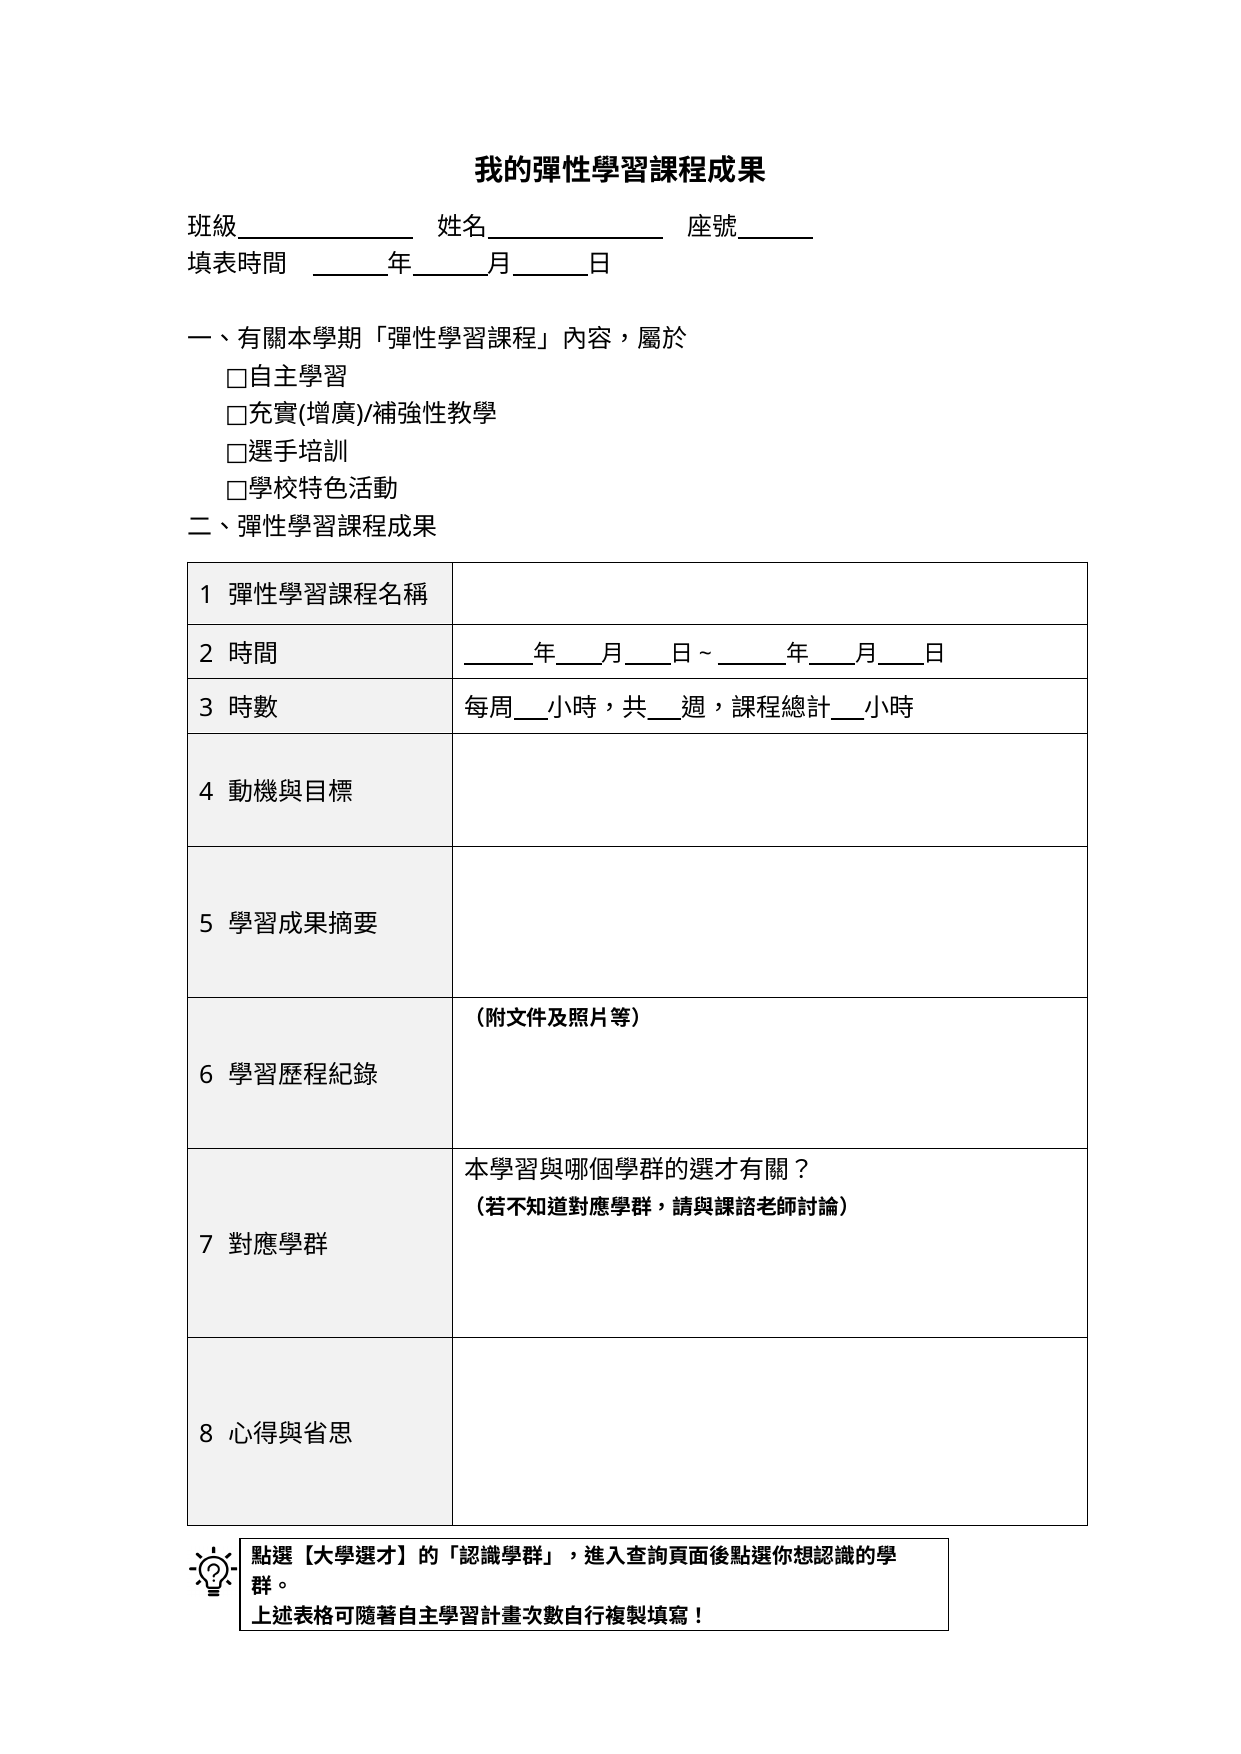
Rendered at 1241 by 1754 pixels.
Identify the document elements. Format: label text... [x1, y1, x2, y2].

table_cell 本學習與哪個學群的選才有關？ （若不知道對應學群，請與課諮老師討論） [453, 1149, 1087, 1337]
table_header 點選【大學選才】的「認識學群」，進入查詢頁面後點選你想認識的學群。 上述表格可隨著自主學習計畫次數自行複製填寫！ [241, 1539, 948, 1629]
text 一、有關本學期「彈性學習課程」內容，屬於 [187, 318, 1053, 355]
table_cell [453, 734, 1087, 846]
list □選手培訓 [225, 430, 1053, 468]
table_cell 對應學群 [188, 1149, 452, 1337]
table_cell 每周___小時，共___週，課程總計___小時 [453, 679, 1087, 732]
table_cell 時數 [188, 679, 452, 732]
text 二、彈性學習課程成果 [187, 505, 1053, 543]
table_cell 年 月 日 ~ 年 月 日 [453, 625, 1087, 678]
table_cell 心得與省思 [188, 1338, 452, 1525]
table_cell （附文件及照片等） [453, 998, 1087, 1148]
table_header 彈性學習課程名稱 [188, 563, 452, 623]
list □充實(增廣)/補強性教學 [225, 393, 1053, 430]
table_cell 學習歷程紀錄 [188, 998, 452, 1148]
table_cell 時間 [188, 625, 452, 678]
list □學校特色活動 [225, 468, 1053, 505]
table_cell 動機與目標 [188, 734, 452, 846]
table_header [453, 563, 1087, 623]
table_cell [453, 1338, 1087, 1525]
list □自主學習 [225, 355, 1053, 393]
text 我的彈性學習課程成果 [187, 130, 1053, 205]
picture [187, 1546, 238, 1597]
table_cell [453, 847, 1087, 997]
text 填表時間󠄜 年 月 日 [187, 243, 1053, 280]
text 班級 姓名 座號 [187, 205, 1053, 243]
table_cell 學習成果摘要 [188, 847, 452, 997]
